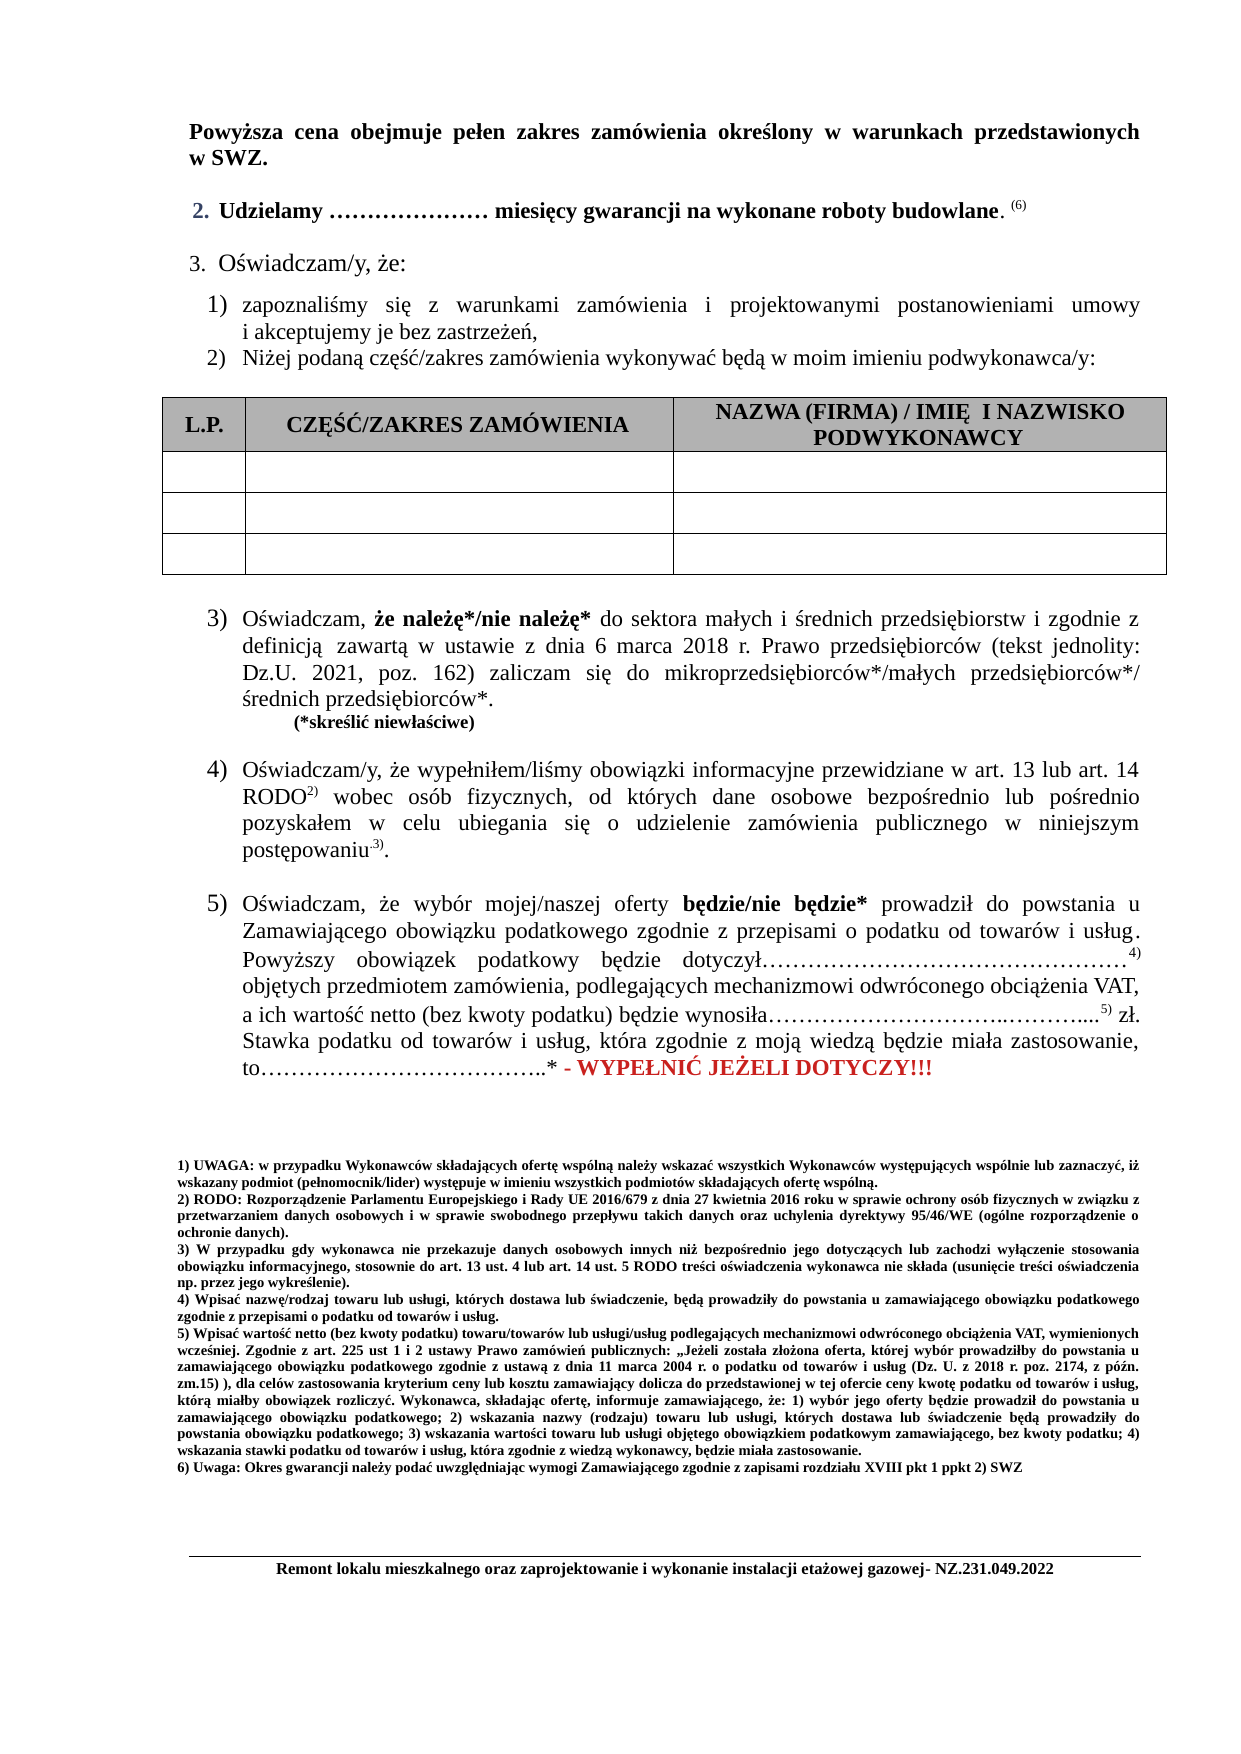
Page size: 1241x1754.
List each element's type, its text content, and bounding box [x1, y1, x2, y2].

list Oświadczam/y, że wypełniłem/liśmy obowiązki informacyjne przewidziane w art. 13 lub art. 14 RODO2) wobec osób fizycznych, od których dane osobowe bezpośrednio lub pośrednio pozyskałem w celu ubiegania się o udzielenie zamówienia publicznego w niniejszym postępowaniu.3). [207, 754, 1141, 862]
subtitle Udzielamy ………………… miesięcy gwarancji na wykonane roboty budowlane. (6) [192, 197, 1141, 223]
table_cell [246, 493, 673, 533]
text Powyższa cena obejmuje pełen zakres zamówienia określony w warunkach przedstawionych w SWZ. [189, 118, 1141, 171]
list 3) W przypadku gdy wykonawca nie przekazuje danych osobowych innych niż bezpośrednio jego dotyczących lub zachodzi wyłączenie stosowania obowiązku informacyjnego, stosownie do art. 13 ust. 4 lub art. 14 ust. 5 RODO treści oświadczenia wykonawca nie składa (usunięcie treści oświadczenia np. przez jego wykreślenie). [177, 1241, 1141, 1291]
table_header L.p. [163, 398, 245, 451]
table_cell [163, 452, 245, 492]
list 1) UWAGA: w przypadku Wykonawców składających ofertę wspólną należy wskazać wszystkich Wykonawców występujących wspólnie lub zaznaczyć, iż wskazany podmiot (pełnomocnik/lider) występuje w imieniu wszystkich podmiotów składających ofertę wspólną. [177, 1157, 1141, 1190]
list 5) Wpisać wartość netto (bez kwoty podatku) towaru/towarów lub usługi/usług podlegających mechanizmowi odwróconego obciążenia VAT, wymienionych wcześniej. Zgodnie z art. 225 ust 1 i 2 ustawy Prawo zamówień publicznych: „Jeżeli została złożona oferta, której wybór prowadziłby do powstania u zamawiającego obowiązku podatkowego zgodnie z ustawą z dnia 11 marca 2004 r. o podatku od towarów i usług (Dz. U. z 2018 r. poz. 2174, z późn. zm.15) ), dla celów zastosowania kryterium ceny lub kosztu zamawiający dolicza do przedstawionej w tej ofercie ceny kwotę podatku od towarów i usług, którą miałby obowiązek rozliczyć. Wykonawca, składając ofertę, informuje zamawiającego, że: 1) wybór jego oferty będzie prowadził do powstania u zamawiającego obowiązku podatkowego; 2) wskazania nazwy (rodzaju) towaru lub usługi, których dostawa lub świadczenie będą prowadziły do powstania obowiązku podatkowego; 3) wskazania wartości towaru lub usługi objętego obowiązkiem podatkowym zamawiającego, bez kwoty podatku; 4) wskazania stawki podatku od towarów i usług, która zgodnie z wiedzą wykonawcy, będzie miała zastosowanie. [177, 1324, 1141, 1459]
list 4) Wpisać nazwę/rodzaj towaru lub usługi, których dostawa lub świadczenie, będą prowadziły do powstania u zamawiającego obowiązku podatkowego zgodnie z przepisami o podatku od towarów i usług. [177, 1291, 1141, 1324]
list Oświadczam, że wybór mojej/naszej oferty będzie/nie będzie* prowadził do powstania u Zamawiającego obowiązku podatkowego zgodnie z przepisami o podatku od towarów i usług. Powyższy obowiązek podatkowy będzie dotyczył…………………………………………4) objętych przedmiotem zamówienia, podlegających mechanizmowi odwróconego obciążenia VAT, a ich wartość netto (bez kwoty podatku) będzie wynosiła…………………………..………....5) zł. Stawka podatku od towarów i usług, która zgodnie z moją wiedzą będzie miała zastosowanie, to………………………………..* - WYPEŁNIĆ JEŻELI DOTYCZY!!! [207, 888, 1141, 1080]
table_cell [246, 452, 673, 492]
table_cell [674, 452, 1166, 492]
table_cell [674, 493, 1166, 533]
table_cell [163, 493, 245, 533]
table_cell [163, 534, 245, 574]
list Oświadczam, że należę*/nie należę* do sektora małych i średnich przedsiębiorstw i zgodnie z definicją zawartą w ustawie z dnia 6 marca 2018 r. Prawo przedsiębiorców (tekst jednolity: Dz.U. 2021, poz. 162) zaliczam się do mikroprzedsiębiorców*/małych przedsiębiorców*/ średnich przedsiębiorców*. [207, 603, 1141, 711]
list 2) RODO: Rozporządzenie Parlamentu Europejskiego i Rady UE 2016/679 z dnia 27 kwietnia 2016 roku w sprawie ochrony osób fizycznych w związku z przetwarzaniem danych osobowych i w sprawie swobodnego przepływu takich danych oraz uchylenia dyrektywy 95/46/WE (ogólne rozporządzenie o ochronie danych). [177, 1190, 1141, 1241]
table_cell [246, 534, 673, 574]
list zapoznaliśmy się z warunkami zamówienia i projektowanymi postanowieniami umowy i akceptujemy je bez zastrzeżeń, [207, 289, 1141, 344]
table_header Nazwa (firma) / Imię i Nazwisko podwykonawcy [674, 398, 1166, 451]
table_header Część/zakres zamówienia [246, 398, 673, 451]
list Oświadczam/y, że: [189, 248, 1141, 277]
list (*skreślić niewłaściwe) [256, 711, 1141, 733]
table_cell [674, 534, 1166, 574]
list 6) Uwaga: Okres gwarancji należy podać uwzględniając wymogi Zamawiającego zgodnie z zapisami rozdziału XVIII pkt 1 ppkt 2) SWZ [177, 1459, 1141, 1476]
list Niżej podaną część/zakres zamówienia wykonywać będą w moim imieniu podwykonawca/y: [207, 344, 1141, 370]
